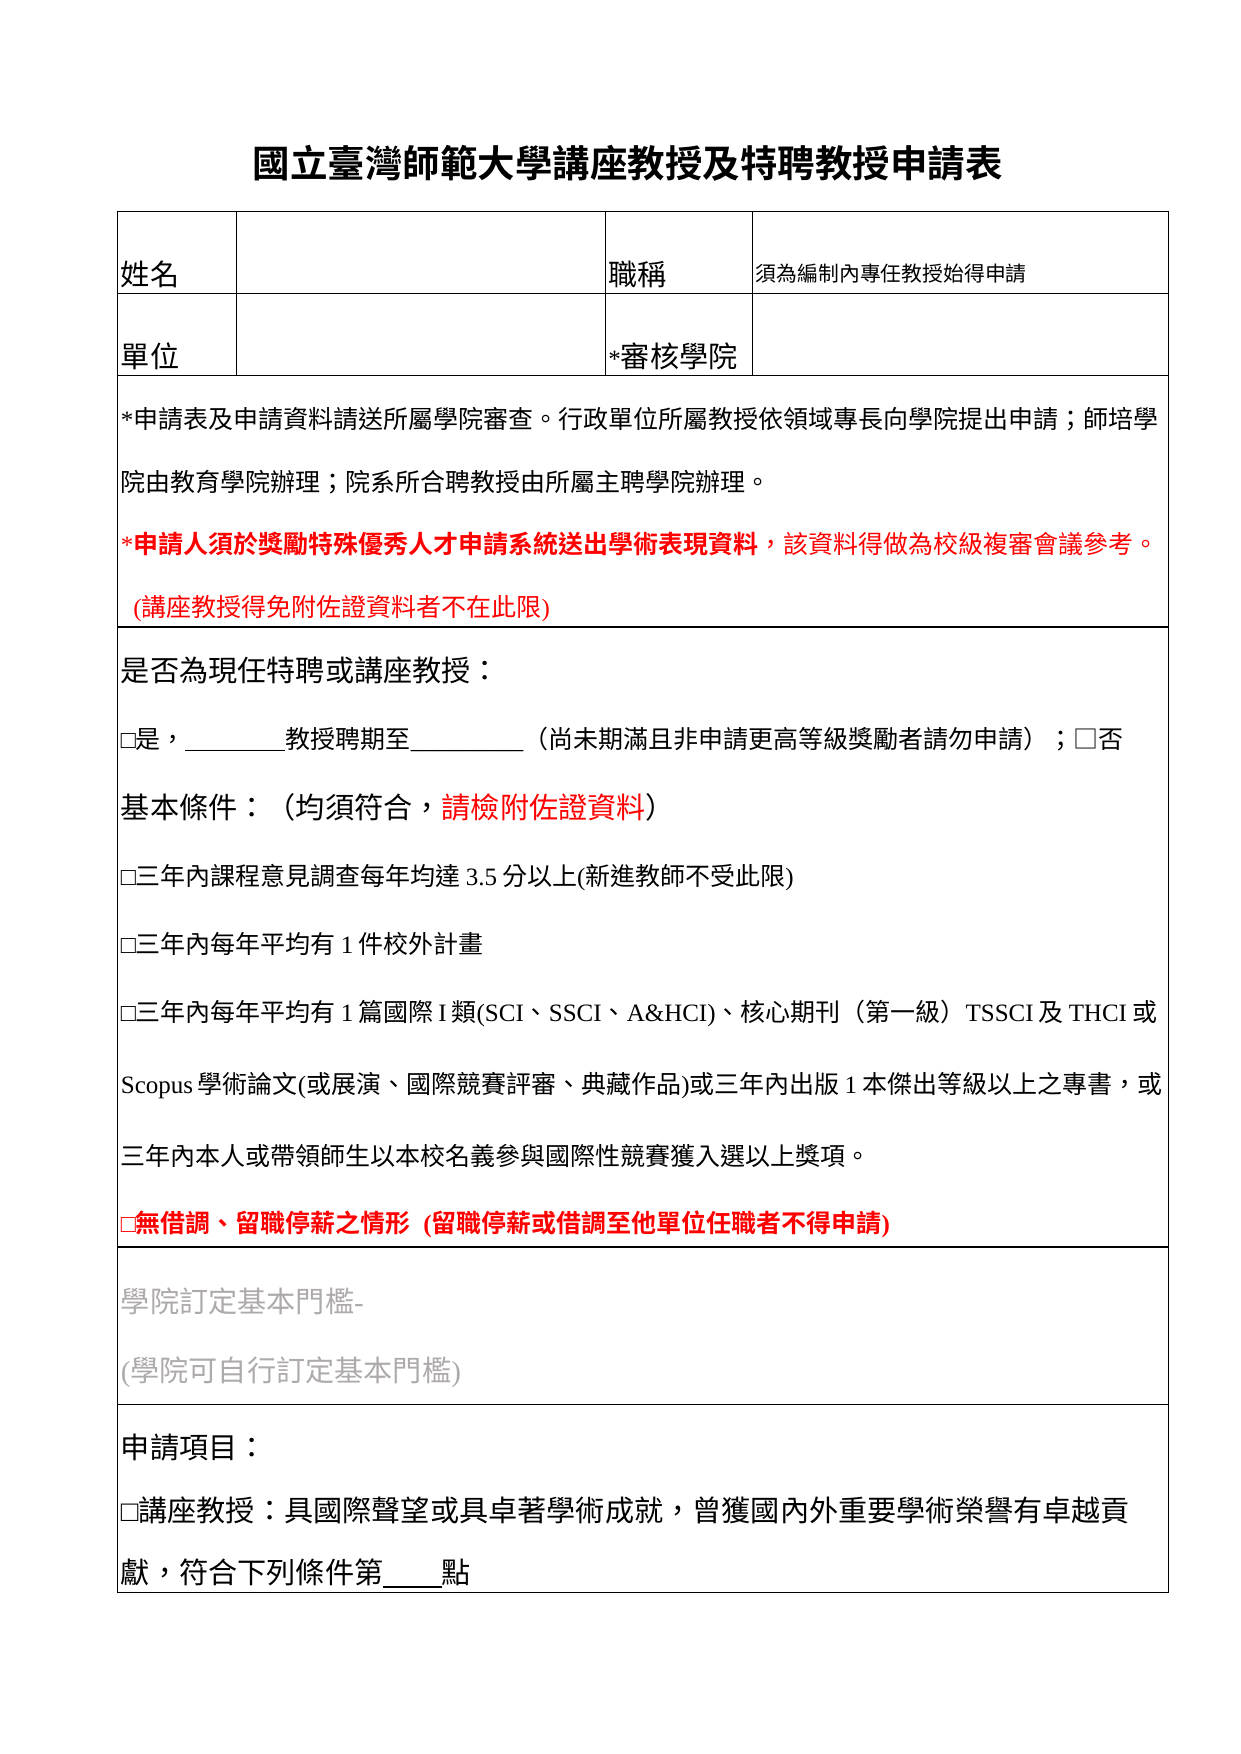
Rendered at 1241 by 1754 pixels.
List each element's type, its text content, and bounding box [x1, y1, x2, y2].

table_header 姓名 [118, 212, 236, 293]
table_cell 申請項目： □講座教授：具國際聲望或具卓著學術成就，曾獲國內外重要學術榮譽有卓越貢獻，符合下列條件第 點 [118, 1405, 1168, 1592]
table_cell 是否為現任特聘或講座教授： □是，＿＿＿＿教授聘期至_________（尚未期滿且非申請更高等級獎勵者請勿申請）；□否 基本條件：（均須符合，請檢附佐證資料） □三年內課程意見調查每年均達3.5分以上(新進教師不受此限) □三年內每年平均有1件校外計畫 □三年內每年平均有1篇國際I類(SCI、SSCI、A&HCI)、核心期刊（第一級）TSSCI及THCI或Scopus學術論文(或展演、國際競賽評審、典藏作品)或三年內出版1本傑出等級以上之專書，或三年內本人或帶領師生以本校名義參與國際性競賽獲入選以上獎項。 □無借調、留職停薪之情形 (留職停薪或借調至他單位任職者不得申請) [118, 628, 1168, 1246]
table_header 職稱 [606, 212, 752, 293]
table_cell 學院訂定基本門檻- (學院可自行訂定基本門檻) [118, 1248, 1168, 1403]
table_cell 單位 [118, 294, 236, 375]
table_cell [753, 294, 1168, 375]
table_header [237, 212, 605, 293]
text 國立臺灣師範大學講座教授及特聘教授申請表 [133, 119, 1122, 182]
table_header 須為編制內專任教授始得申請 [753, 212, 1168, 293]
table_cell *審核學院 [606, 294, 752, 375]
table_cell [237, 294, 605, 375]
table_cell *申請表及申請資料請送所屬學院審查。行政單位所屬教授依領域專長向學院提出申請；師培學院由教育學院辦理；院系所合聘教授由所屬主聘學院辦理。 *申請人須於獎勵特殊優秀人才申請系統送出學術表現資料，該資料得做為校級複審會議參考。 (講座教授得免附佐證資料者不在此限) [118, 376, 1168, 626]
